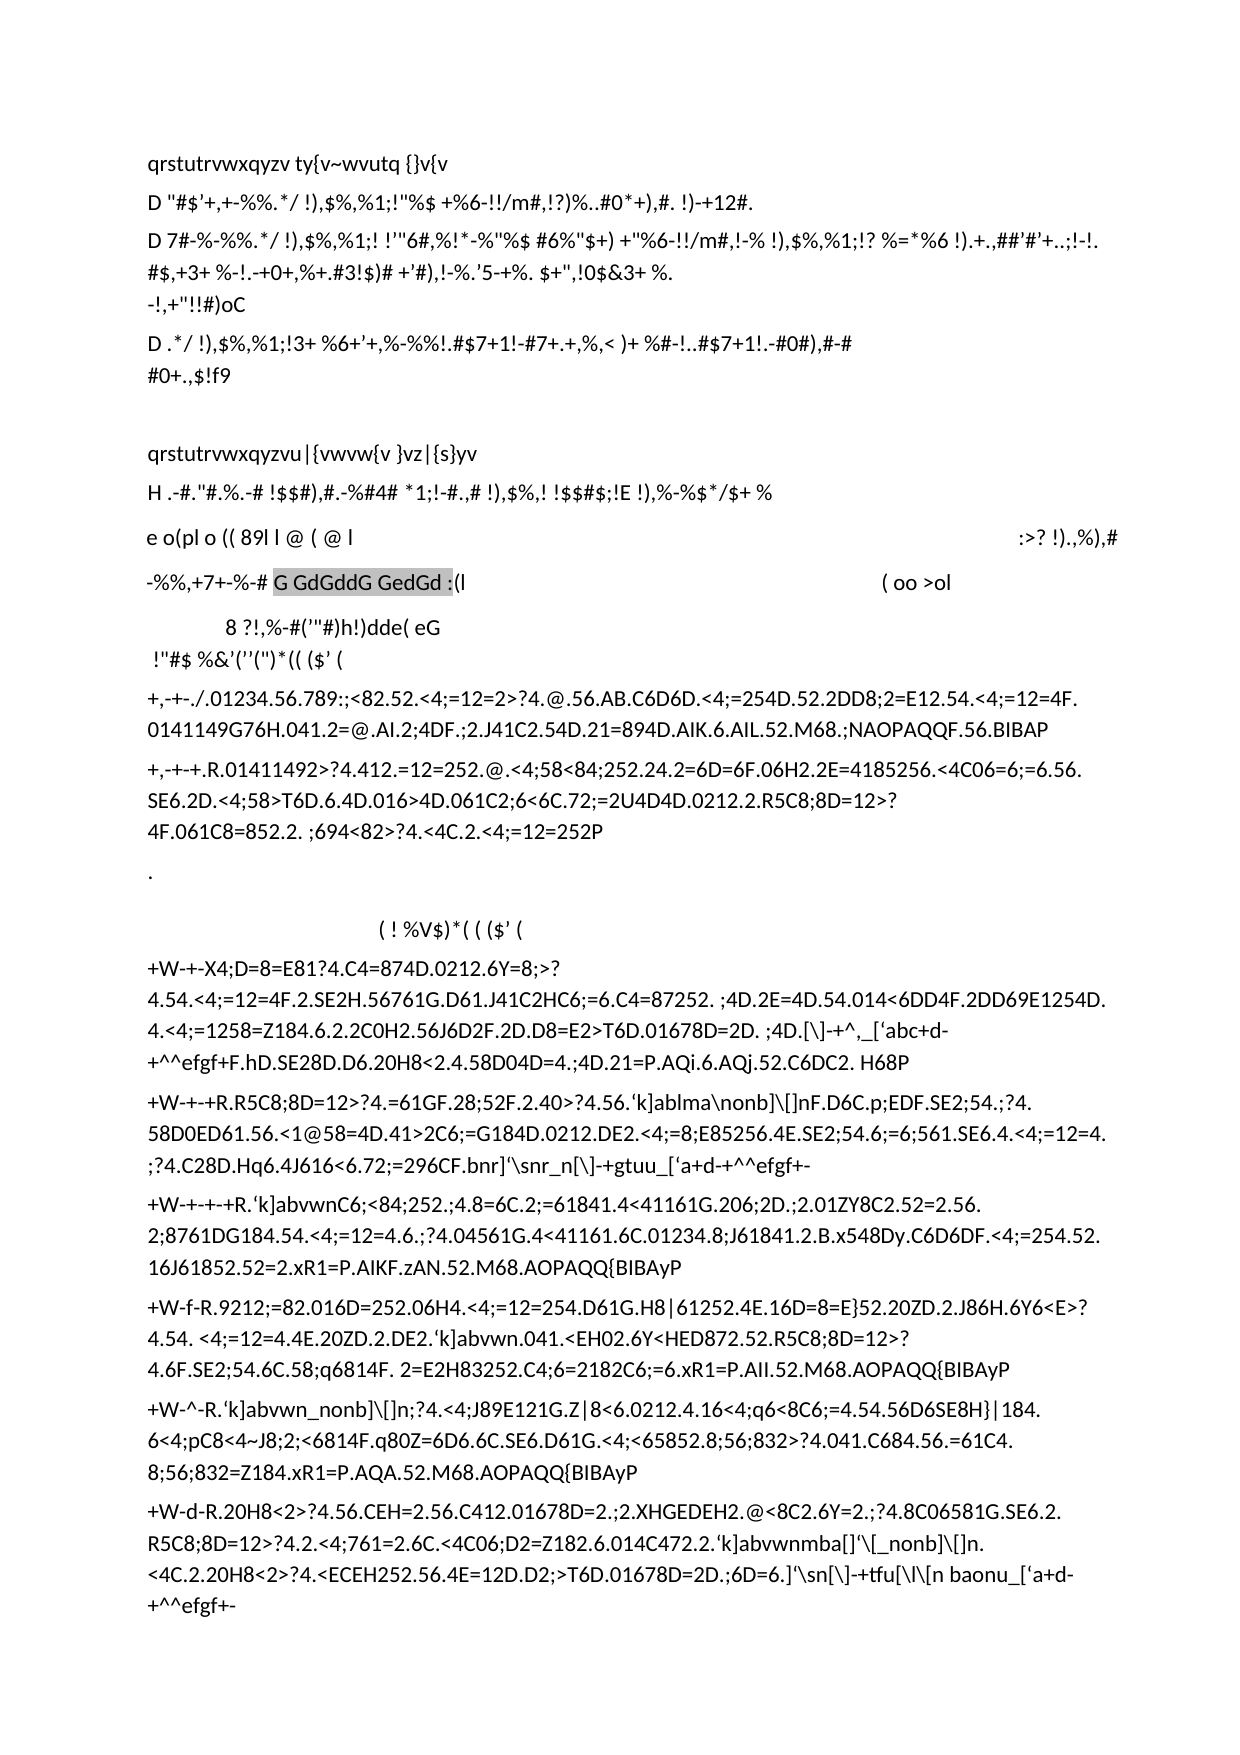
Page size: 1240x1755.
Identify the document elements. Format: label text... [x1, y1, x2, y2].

text ( ! %V$)*( ( ($’ ( [378, 915, 1118, 943]
text e o(pl o (( 89l l @ ( @ l :>? !).,%),# [146, 523, 1118, 551]
text -%%,+7+-%-# G GdGddG GedGd :(l ( oo >ol [146, 568, 1118, 596]
text D "#$’+,+-%%.*/ !),$%,%1;!"%$ +%6-!!/m#,!?)%..#0*+),#. !)-+12#. [147, 188, 1118, 216]
text H .-#."#.%.-# !$$#),#.-%#4# *1;!-#.,# !),$%,! !$$#$;!E !),%-%$*/$+ % [147, 478, 1118, 506]
text qrstutrvwxqyzvu|{vwvw{v }vz|{s}yv [147, 439, 1118, 467]
text . [147, 857, 1118, 885]
text #0+.,$!f9 [147, 361, 1118, 389]
text -!,+"!!#)oC [147, 290, 1118, 318]
text +W-^-R.‘k]abvwn_nonb]\[]n;?4.<4;J89E121G.Z|8<6.0212.4.16<4;q6<8C6;=4.54.56D6SE8H}|184. 6<4;pC8<4~J8;2;<6814F.q80Z=6D6.6C.SE6.D61G.<4;<65852.8;56;832>?4.041.C684.56.=61C4. 8;56;832=Z184.xR1=P.AQA.52.M68.AOPAQQ{BIBAyP [147, 1395, 1118, 1486]
text 8 ?!,%-#(’"#)h!)dde( eG [225, 613, 1118, 641]
text D .*/ !),$%,%1;!3+ %6+’+,%-%%!.#$7+1!-#7+.+,%,< )+ %#-!..#$7+1!.-#0#),#-# [147, 329, 1118, 357]
text +W-d-R.20H8<2>?4.56.CEH=2.56.C412.01678D=2.;2.XHGEDEH2.@<8C2.6Y=2.;?4.8C06581G.SE6.2. R5C8;8D=12>?4.2.<4;761=2.6C.<4C06;D2=Z182.6.014C472.2.‘k]abvwnmba[]‘\[_nonb]\[]n. <4C.2.20H8<2>?4.<ECEH252.56.4E=12D.D2;>T6D.01678D=2D.;6D=6.]‘\sn[\]-+tfu[\l\[n baonu_[‘a+d-+^^efgf+- [147, 1497, 1118, 1619]
text +,-+-./.01234.56.789:;<82.52.<4;=12=2>?4.@.56.AB.C6D6D.<4;=254D.52.2DD8;2=E12.54.<4;=12=4F. 0141149G76H.041.2=@.AI.2;4DF.;2.J41C2.54D.21=894D.AIK.6.AIL.52.M68.;NAOPAQQF.56.BIBAP [147, 684, 1118, 743]
text qrstutrvwxqyzv ty{v~wvutq {}v{v [147, 149, 1118, 177]
text +W-+-+R.R5C8;8D=12>?4.=61GF.28;52F.2.40>?4.56.‘k]ablma\nonb]\[]nF.D6C.p;EDF.SE2;54.;?4. [147, 1088, 1118, 1116]
text !"#$ %&’(’’(")*(( ($’ ( [147, 645, 1118, 673]
text 58D0ED61.56.<1@58=4D.41>2C6;=G184D.0212.DE2.<4;=8;E85256.4E.SE2;54.6;=6;561.SE6.4.<4;=12=4. ;?4.C28D.Hq6.4J616<6.72;=296CF.bnr]‘\snr_n[\]-+gtuu_[‘a+d-+^^efgf+- [147, 1119, 1118, 1179]
text +W-+-+-+R.‘k]abvwnC6;<84;252.;4.8=6C.2;=61841.4<41161G.206;2D.;2.01ZY8C2.52=2.56. 2;8761DG184.54.<4;=12=4.6.;?4.04561G.4<41161.6C.01234.8;J61841.2.B.x548Dy.C6D6DF.<4;=254.52. 16J61852.52=2.xR1=P.AIKF.zAN.52.M68.AOPAQQ{BIBAyP [147, 1190, 1118, 1281]
text +W-f-R.9212;=82.016D=252.06H4.<4;=12=254.D61G.H8|61252.4E.16D=8=E}52.20ZD.2.J86H.6Y6<E>?4.54. <4;=12=4.4E.20ZD.2.DE2.‘k]abvwn.041.<EH02.6Y<HED872.52.R5C8;8D=12>?4.6F.SE2;54.6C.58;q6814F. 2=E2H83252.C4;6=2182C6;=6.xR1=P.AII.52.M68.AOPAQQ{BIBAyP [147, 1293, 1118, 1383]
text D 7#-%-%%.*/ !),$%,%1;! !’"6#,%!*-%"%$ #6%"$+) +"%6-!!/m#,!-% !),$%,%1;!? %=*%6 !).+.,##’#’+..;!-!. #$,+3+ %-!.-+0+,%+.#3!$)# +’#),!-%.’5-+%. $+",!0$&3+ %. [147, 227, 1118, 286]
text +W-+-X4;D=8=E81?4.C4=874D.0212.6Y=8;>?4.54.<4;=12=4F.2.SE2H.56761G.D61.J41C2HC6;=6.C4=87252. ;4D.2E=4D.54.014<6DD4F.2DD69E1254D.4.<4;=1258=Z184.6.2.2C0H2.56J6D2F.2D.D8=E2>T6D.01678D=2D. ;4D.[\]-+^,_[‘abc+d-+^^efgf+F.hD.SE28D.D6.20H8<2.4.58D04D=4.;4D.21=P.AQi.6.AQj.52.C6DC2. H68P [147, 954, 1118, 1076]
text +,-+-+.R.01411492>?4.412.=12=252.@.<4;58<84;252.24.2=6D=6F.06H2.2E=4185256.<4C06=6;=6.56. SE6.2D.<4;58>T6D.6.4D.016>4D.061C2;6<6C.72;=2U4D4D.0212.2.R5C8;8D=12>?4F.061C8=852.2. ;694<82>?4.<4C.2.<4;=12=252P [147, 755, 1118, 845]
